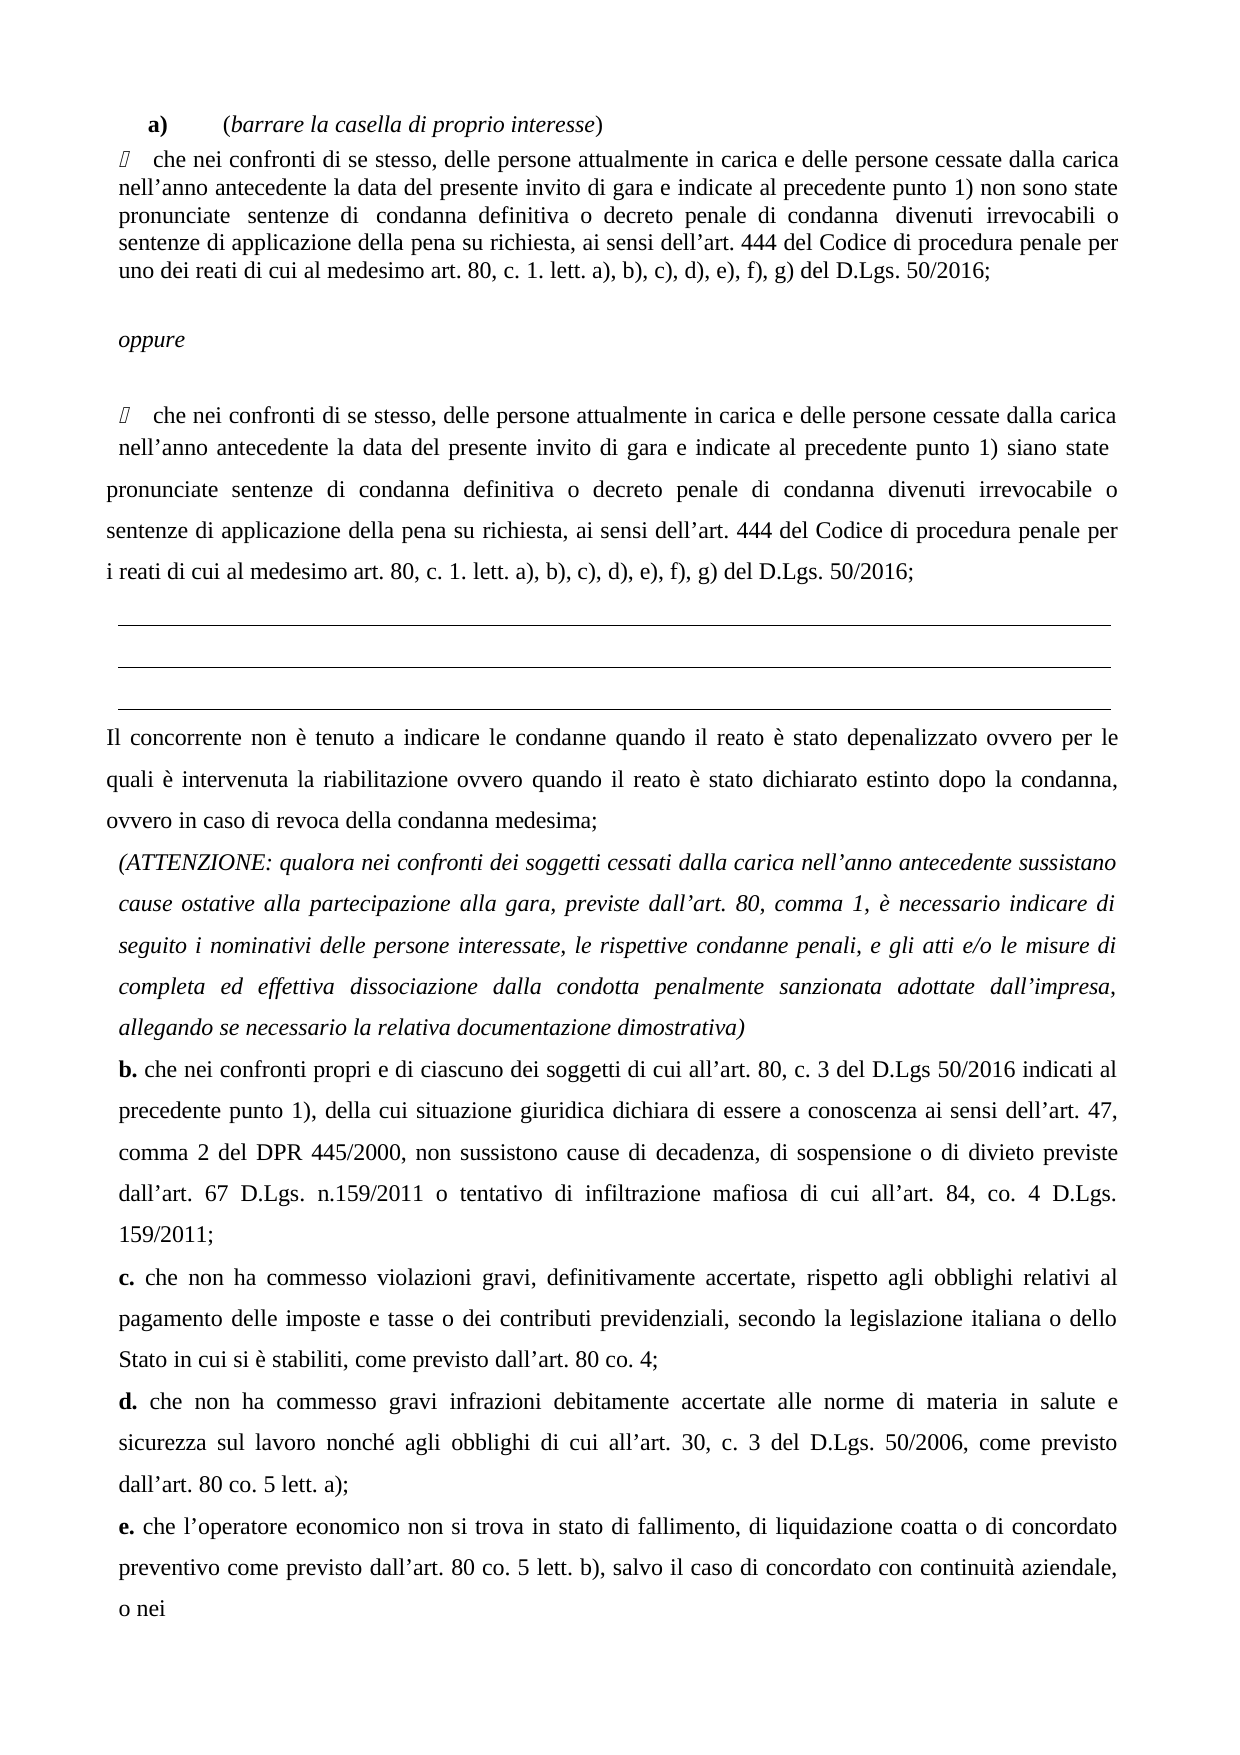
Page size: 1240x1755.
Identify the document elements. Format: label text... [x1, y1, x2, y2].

list che non ha commesso gravi infrazioni debitamente accertate alle norme di materia in salute e sicurezza sul lavoro nonché agli obblighi di cui all’art. 30, c. 3 del D.Lgs. 50/2006, come previsto dall’art. 80 co. 5 lett. a); [118, 1387, 1118, 1497]
text pronunciate sentenze di condanna definitiva o decreto penale di condanna divenuti irrevocabile o sentenze di applicazione della pena su richiesta, ai sensi dell’art. 444 del Codice di procedura penale per i reati di cui al medesimo art. 80, c. 1. lett. a), b), c), d), e), f), g) del D.Lgs. 50/2016; [106, 474, 1118, 585]
list (barrare la casella di proprio interesse) [148, 110, 694, 138]
list che l’operatore economico non si trova in stato di fallimento, di liquidazione coatta o di concordato preventivo come previsto dall’art. 80 co. 5 lett. b), salvo il caso di concordato con continuità aziendale, o nei [118, 1512, 1118, 1622]
list che nei confronti di se stesso, delle persone attualmente in carica e delle persone cessate dalla carica nell’anno antecedente la data del presente invito di gara e indicate al precedente punto 1) siano state [118, 402, 1117, 461]
list che nei confronti propri e di ciascuno dei soggetti di cui all’art. 80, c. 3 del D.Lgs 50/2016 indicati al precedente punto 1), della cui situazione giuridica dichiara di essere a conoscenza ai sensi dell’art. 47, comma 2 del DPR 445/2000, non sussistono cause di decadenza, di sospensione o di divieto previste dall’art. 67 D.Lgs. n.159/2011 o tentativo di infiltrazione mafiosa di cui all’art. 84, co. 4 D.Lgs. 159/2011; [118, 1055, 1118, 1248]
text oppure [118, 325, 328, 353]
text Il concorrente non è tenuto a indicare le condanne quando il reato è stato depenalizzato ovvero per le quali è intervenuta la riabilitazione ovvero quando il reato è stato dichiarato estinto dopo la condanna, ovvero in caso di revoca della condanna medesima; [106, 723, 1118, 833]
list che nei confronti di se stesso, delle persone attualmente in carica e delle persone cessate dalla carica nell’anno antecedente la data del presente invito di gara e indicate al precedente punto 1) non sono state pronunciate sentenze di condanna definitiva o decreto penale di condanna divenuti irrevocabili o sentenze di applicazione della pena su richiesta, ai sensi dell’art. 444 del Codice di procedura penale per uno dei reati di cui al medesimo art. 80, c. 1. lett. a), b), c), d), e), f), g) del D.Lgs. 50/2016; [118, 145, 1119, 283]
list che non ha commesso violazioni gravi, definitivamente accertate, rispetto agli obblighi relativi al pagamento delle imposte e tasse o dei contributi previdenziali, secondo la legislazione italiana o dello Stato in cui si è stabiliti, come previsto dall’art. 80 co. 4; [118, 1262, 1118, 1373]
text (ATTENZIONE: qualora nei confronti dei soggetti cessati dalla carica nell’anno antecedente sussistano cause ostative alla partecipazione alla gara, previste dall’art. 80, comma 1, è necessario indicare di seguito i nominativi delle persone interessate, le rispettive condanne penali, e gli atti e/o le misure di completa ed effettiva dissociazione dalla condotta penalmente sanzionata adottate dall’impresa, allegando se necessario la relativa documentazione dimostrativa) [118, 848, 1116, 1041]
